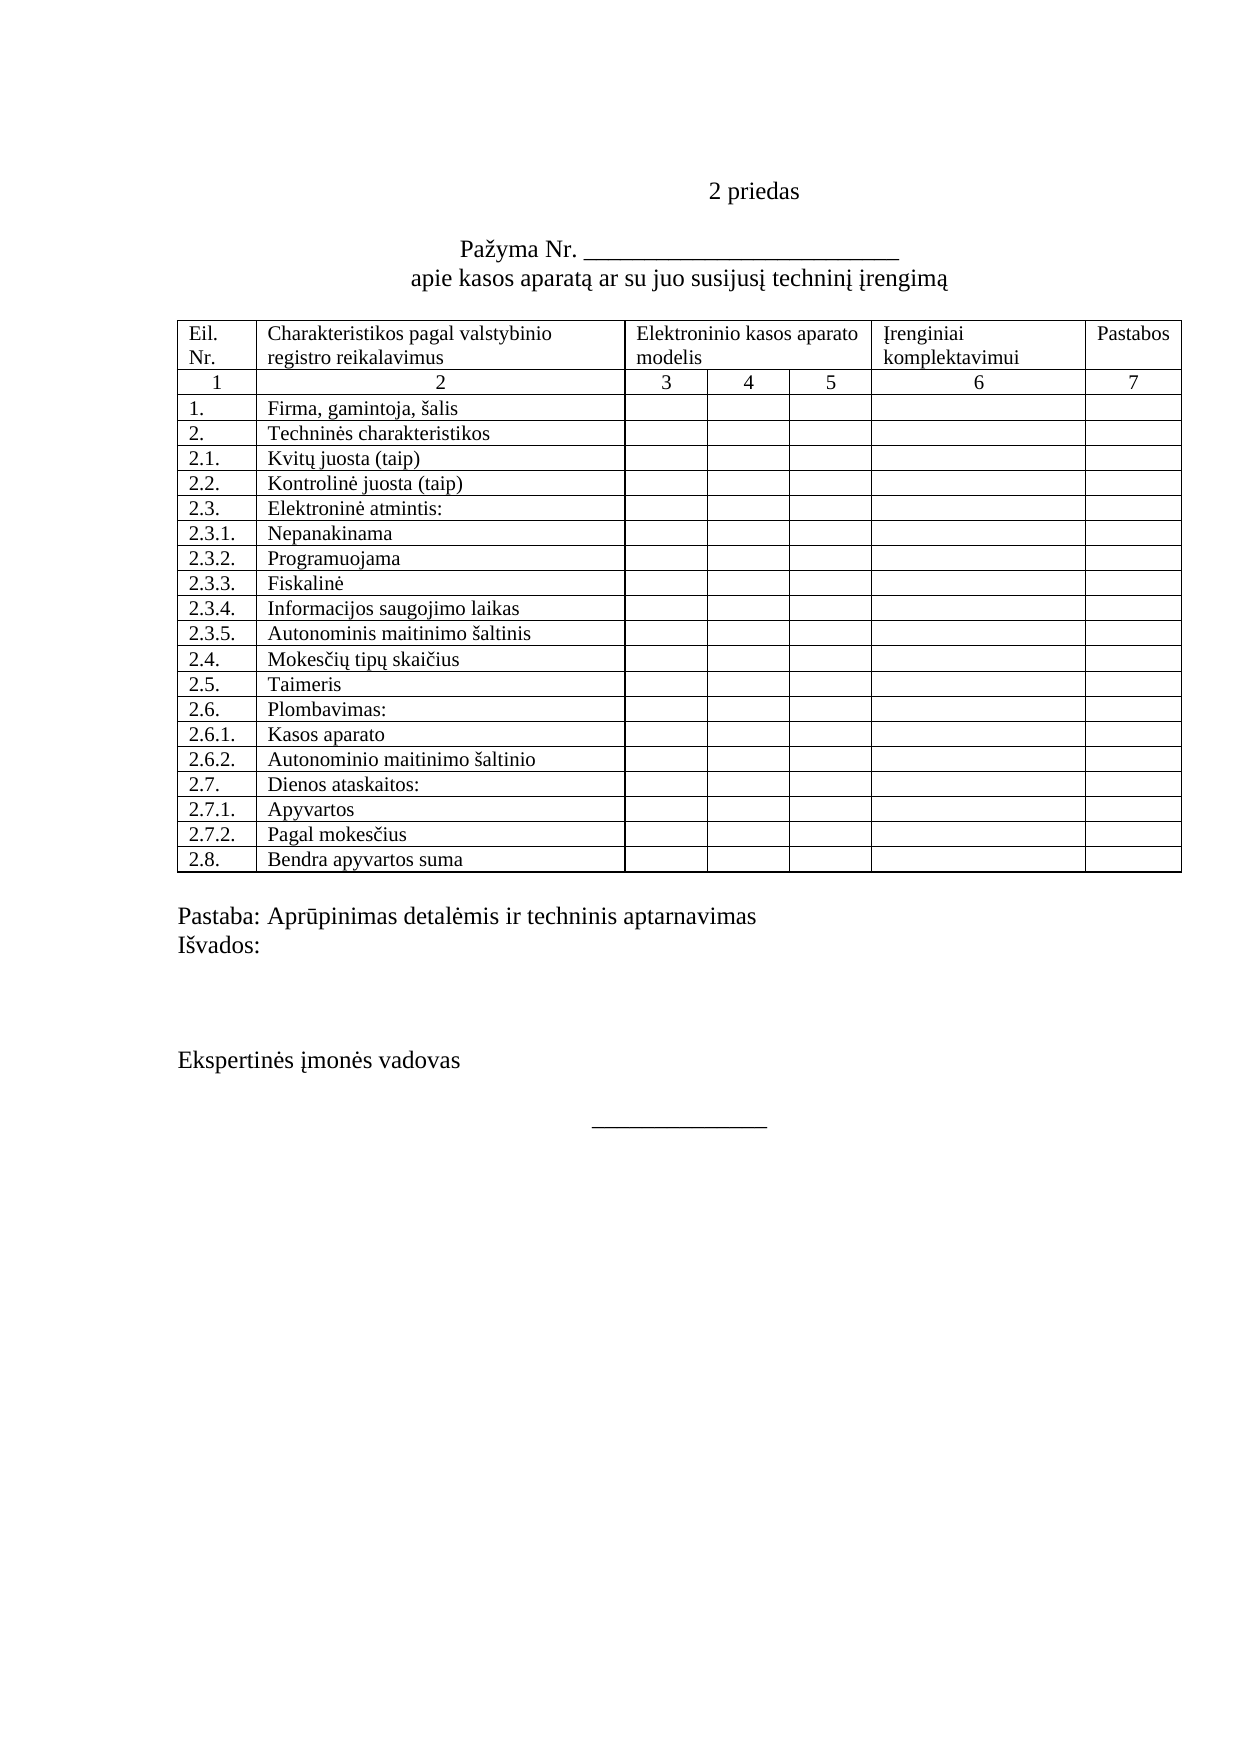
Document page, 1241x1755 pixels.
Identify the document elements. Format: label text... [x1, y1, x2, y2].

table_cell Autonominis maitinimo šaltinis [257, 621, 624, 645]
table_cell Apyvartos [257, 797, 624, 821]
table_cell [790, 571, 871, 595]
table_cell [790, 646, 871, 671]
table_cell [708, 722, 789, 746]
table_cell [1086, 571, 1181, 595]
table_cell 6 [872, 370, 1085, 394]
table_cell 7 [1086, 370, 1181, 394]
table_cell [1086, 596, 1181, 620]
table_cell 2.3. [178, 496, 256, 520]
table_cell 2 [257, 370, 624, 394]
table_cell [708, 421, 789, 444]
table_cell [1086, 672, 1181, 696]
table_cell [626, 847, 707, 871]
table_cell [790, 596, 871, 620]
table_cell [708, 395, 789, 419]
table_cell [790, 747, 871, 771]
table_cell [1086, 822, 1181, 846]
table_cell [1086, 646, 1181, 671]
table_cell [790, 822, 871, 846]
table_cell 2.3.1. [178, 521, 256, 545]
table_header Charakteristikos pagal valstybinio registro reikalavimus [257, 321, 624, 369]
text apie kasos aparatą ar su juo susijusį techninį įrengimą [177, 263, 1181, 291]
table_cell [872, 697, 1085, 721]
table_cell Bendra apyvartos suma [257, 847, 624, 871]
table_cell [1086, 697, 1181, 721]
table_cell [790, 446, 871, 470]
table_cell [708, 822, 789, 846]
table_cell [1086, 722, 1181, 746]
table_cell [708, 672, 789, 696]
table_cell 2. [178, 421, 256, 444]
table_cell [872, 571, 1085, 595]
table_header Pastabos [1086, 321, 1181, 369]
text ______________ [177, 1102, 1181, 1131]
table_cell [872, 546, 1085, 570]
table_cell Nepanakinama [257, 521, 624, 545]
text Pastaba: Aprūpinimas detalėmis ir techninis aptarnavimas [177, 901, 1181, 930]
table_cell Techninės charakteristikos [257, 421, 624, 444]
table_cell [626, 421, 707, 444]
table_cell Fiskalinė [257, 571, 624, 595]
table_cell [872, 496, 1085, 520]
table_cell [790, 546, 871, 570]
table_cell [626, 797, 707, 821]
table_cell [872, 847, 1085, 871]
table_header Elektroninio kasos aparato modelis [626, 321, 871, 369]
table_cell [626, 621, 707, 645]
table_cell [708, 747, 789, 771]
table_cell [708, 772, 789, 796]
table_cell [1086, 847, 1181, 871]
table_cell [790, 722, 871, 746]
table_cell Taimeris [257, 672, 624, 696]
table_cell [626, 747, 707, 771]
table_cell [872, 797, 1085, 821]
table_cell [708, 471, 789, 495]
table_cell [626, 395, 707, 419]
table_cell [708, 546, 789, 570]
table_cell 2.4. [178, 646, 256, 671]
table_cell [790, 772, 871, 796]
table_cell [1086, 446, 1181, 470]
table_cell [1086, 797, 1181, 821]
table_cell [708, 446, 789, 470]
table_cell Plombavimas: [257, 697, 624, 721]
text 2 priedas [177, 176, 1181, 205]
table_cell 2.3.4. [178, 596, 256, 620]
table_cell [1086, 521, 1181, 545]
table_cell [790, 496, 871, 520]
table_cell 2.3.5. [178, 621, 256, 645]
table_cell Programuojama [257, 546, 624, 570]
table_cell [872, 672, 1085, 696]
table_cell [626, 646, 707, 671]
table_cell 4 [708, 370, 789, 394]
table_cell [1086, 395, 1181, 419]
table_cell 2.6.2. [178, 747, 256, 771]
table_cell [872, 596, 1085, 620]
text Išvados: [177, 930, 1181, 959]
table_cell [626, 471, 707, 495]
table_cell 2.8. [178, 847, 256, 871]
table_cell [872, 421, 1085, 444]
table_cell 2.7.1. [178, 797, 256, 821]
table_cell 2.7.2. [178, 822, 256, 846]
table_cell Firma, gamintoja, šalis [257, 395, 624, 419]
table_cell Dienos ataskaitos: [257, 772, 624, 796]
table_cell 2.3.2. [178, 546, 256, 570]
table_cell Autonominio maitinimo šaltinio [257, 747, 624, 771]
table_cell [708, 596, 789, 620]
table_cell [626, 496, 707, 520]
table_cell 2.6. [178, 697, 256, 721]
table_cell [790, 672, 871, 696]
table_cell Kontrolinė juosta (taip) [257, 471, 624, 495]
table_cell [626, 697, 707, 721]
table_cell [626, 772, 707, 796]
table_cell [626, 672, 707, 696]
table_cell 5 [790, 370, 871, 394]
table_cell [708, 847, 789, 871]
table_cell [708, 646, 789, 671]
table_cell Kasos aparato [257, 722, 624, 746]
table_cell [872, 646, 1085, 671]
table_cell [872, 395, 1085, 419]
table_cell [872, 446, 1085, 470]
table_header Eil. Nr. [178, 321, 256, 369]
table_cell [1086, 747, 1181, 771]
table_cell 3 [626, 370, 707, 394]
table_cell [626, 822, 707, 846]
table_cell Elektroninė atmintis: [257, 496, 624, 520]
table_cell 2.2. [178, 471, 256, 495]
table_cell Pagal mokesčius [257, 822, 624, 846]
table_cell [790, 471, 871, 495]
table_cell [1086, 421, 1181, 444]
table_cell 2.5. [178, 672, 256, 696]
table_cell [708, 621, 789, 645]
table_cell 2.1. [178, 446, 256, 470]
table_cell 1. [178, 395, 256, 419]
table_cell [626, 546, 707, 570]
table_cell [626, 446, 707, 470]
table_cell 2.6.1. [178, 722, 256, 746]
table_cell 2.7. [178, 772, 256, 796]
table_cell [626, 722, 707, 746]
table_header Įrenginiai komplektavimui [872, 321, 1085, 369]
table_cell [872, 521, 1085, 545]
table_cell [708, 697, 789, 721]
table_cell [626, 596, 707, 620]
table_cell [1086, 621, 1181, 645]
table_cell [626, 571, 707, 595]
table_cell [1086, 471, 1181, 495]
table_cell [708, 571, 789, 595]
text Pažyma Nr. [177, 234, 1181, 263]
table_cell [790, 521, 871, 545]
table_cell [708, 496, 789, 520]
table_cell [872, 471, 1085, 495]
table_cell Mokesčių tipų skaičius [257, 646, 624, 671]
table_cell [790, 797, 871, 821]
table_cell [872, 772, 1085, 796]
table_cell [872, 822, 1085, 846]
table_cell [1086, 496, 1181, 520]
table_cell [872, 722, 1085, 746]
table_cell 1 [178, 370, 256, 394]
text Ekspertinės įmonės vadovas [177, 1045, 1181, 1074]
table_cell [790, 421, 871, 444]
table_cell [790, 621, 871, 645]
table_cell [626, 521, 707, 545]
table_cell [790, 847, 871, 871]
table_cell [790, 395, 871, 419]
table_cell [1086, 546, 1181, 570]
table_cell [708, 797, 789, 821]
table_cell [1086, 772, 1181, 796]
table_cell [790, 697, 871, 721]
table_cell [872, 747, 1085, 771]
table_cell [872, 621, 1085, 645]
table_cell Kvitų juosta (taip) [257, 446, 624, 470]
table_cell [708, 521, 789, 545]
table_cell 2.3.3. [178, 571, 256, 595]
table_cell Informacijos saugojimo laikas [257, 596, 624, 620]
